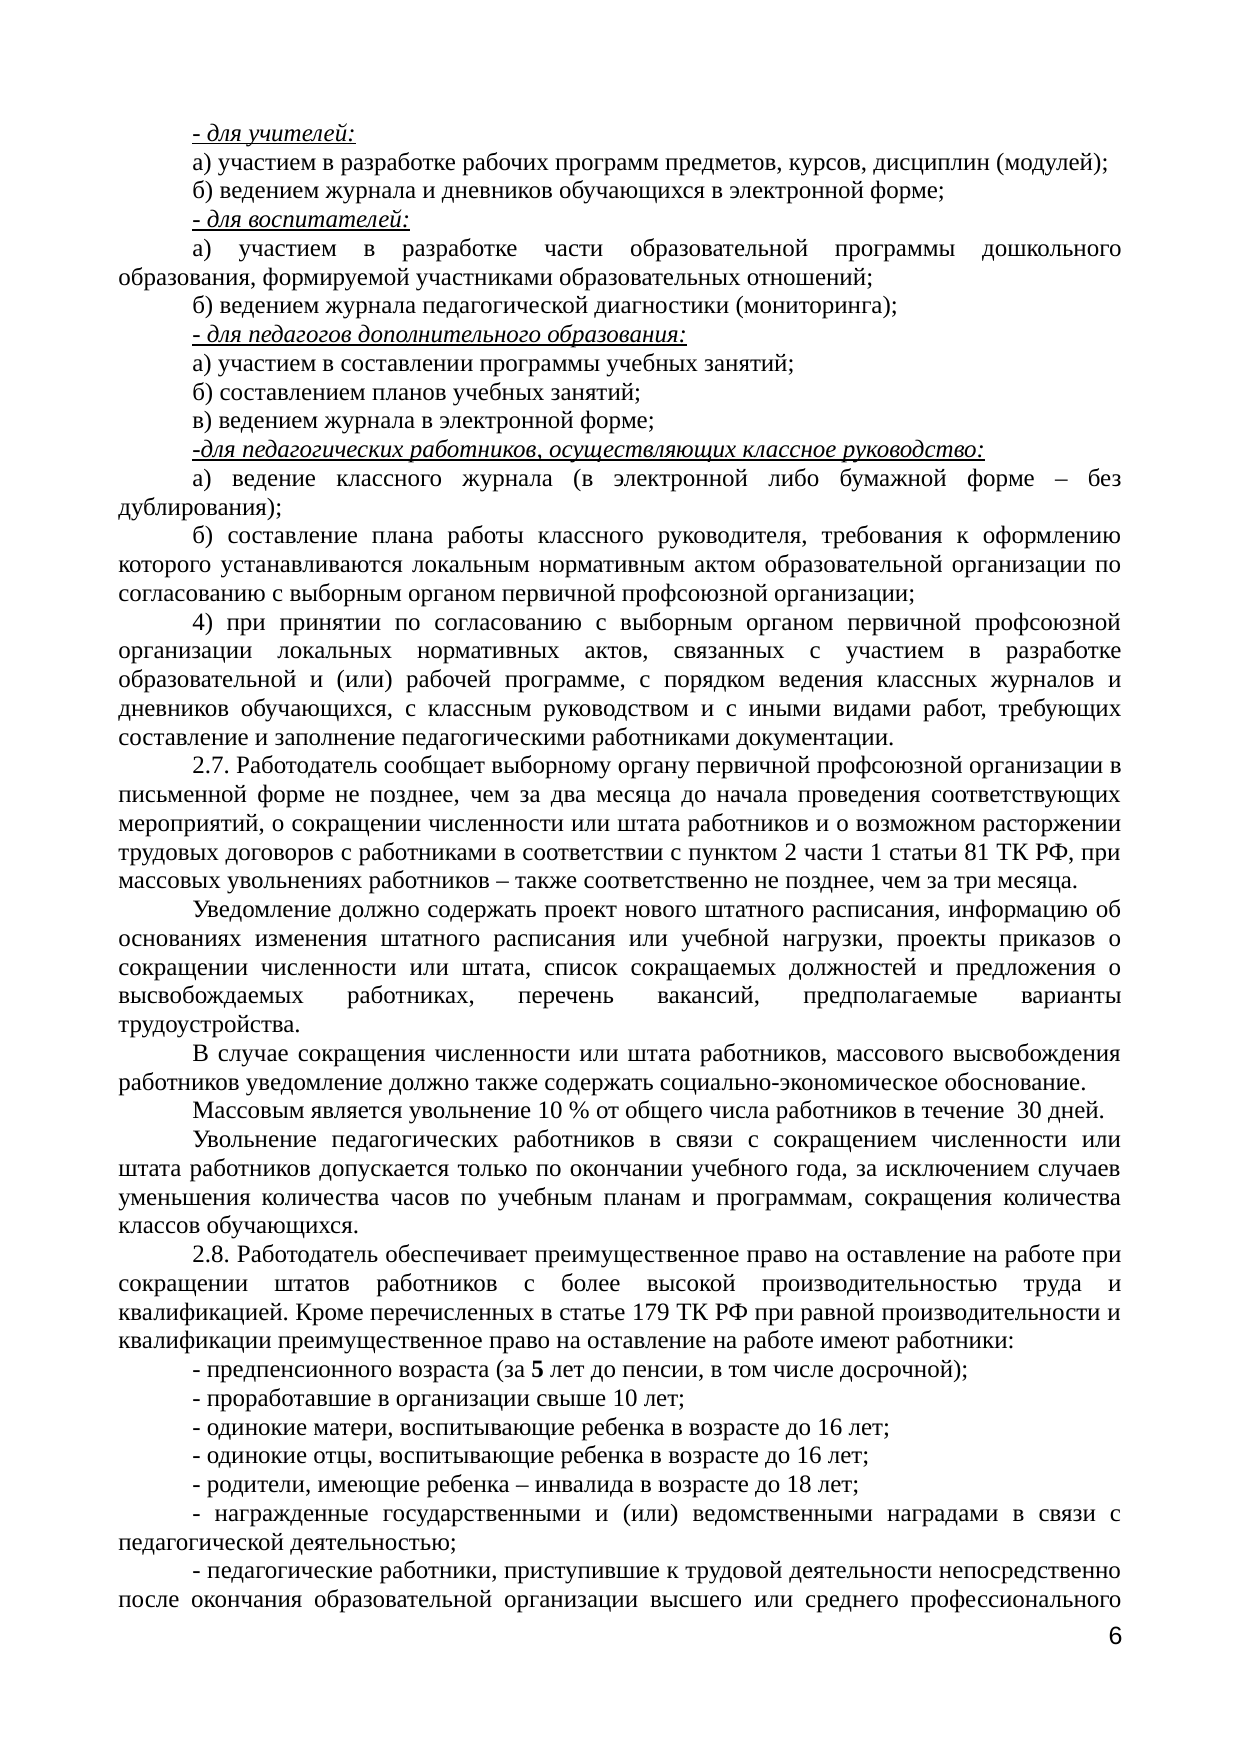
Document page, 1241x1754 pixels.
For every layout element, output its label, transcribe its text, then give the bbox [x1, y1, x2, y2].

text б) ведением журнала педагогической диагностики (мониторинга); [118, 291, 1122, 319]
text а) участием в разработке рабочих программ предметов, курсов, дисциплин (модулей); [118, 147, 1122, 176]
text б) составление плана работы классного руководителя, требования к оформлению которого устанавливаются локальным нормативным актом образовательной организации по согласованию с выборным органом первичной профсоюзной организации; [118, 521, 1122, 607]
text б) ведением журнала и дневников обучающихся в электронной форме; [118, 176, 1122, 204]
text - педагогические работники, приступившие к трудовой деятельности непосредственно после окончания образовательной организации высшего или среднего профессионального [118, 1556, 1122, 1613]
text - награжденные государственными и (или) ведомственными наградами в связи с педагогической деятельностью; [118, 1498, 1122, 1556]
text Уведомление должно содержать проект нового штатного расписания, информацию об основаниях изменения штатного расписания или учебной нагрузки, проекты приказов о сокращении численности или штата, список сокращаемых должностей и предложения о высвобождаемых работниках, перечень вакансий, предполагаемые варианты трудоустройства. [118, 894, 1122, 1038]
text 4) при принятии по согласованию с выборным органом первичной профсоюзной организации локальных нормативных актов, связанных с участием в разработке образовательной и (или) рабочей программе, с порядком ведения классных журналов и дневников обучающихся, с классным руководством и с иными видами работ, требующих составление и заполнение педагогическими работниками документации. [118, 607, 1122, 751]
text - одинокие отцы, воспитывающие ребенка в возрасте до 16 лет; [118, 1441, 1122, 1469]
text 2.8. Работодатель обеспечивает преимущественное право на оставление на работе при сокращении штатов работников с более высокой производительностью труда и квалификацией. Кроме перечисленных в статье 179 ТК РФ при равной производительности и квалификации преимущественное право на оставление на работе имеют работники: [118, 1239, 1122, 1354]
text - для педагогов дополнительного образования: [118, 319, 1122, 348]
text - для воспитателей: [118, 204, 1122, 233]
text Массовым является увольнение 10 % от общего числа работников в течение 30 дней. [118, 1096, 1122, 1124]
text Увольнение педагогических работников в связи с сокращением численности или штата работников допускается только по окончании учебного года, за исключением случаев уменьшения количества часов по учебным планам и программам, сокращения количества классов обучающихся. [118, 1124, 1122, 1239]
text а) участием в составлении программы учебных занятий; [118, 348, 1122, 377]
text а) участием в разработке части образовательной программы дошкольного образования, формируемой участниками образовательных отношений; [118, 233, 1122, 291]
text - предпенсионного возраста (за 5 лет до пенсии, в том числе досрочной); [118, 1354, 1122, 1383]
text В случае сокращения численности или штата работников, массового высвобождения работников уведомление должно также содержать социально-экономическое обоснование. [118, 1038, 1122, 1096]
text - для учителей: [118, 118, 1122, 147]
text - одинокие матери, воспитывающие ребенка в возрасте до 16 лет; [118, 1412, 1122, 1441]
text в) ведением журнала в электронной форме; [118, 406, 1122, 434]
text -для педагогических работников, осуществляющих классное руководство: [118, 434, 1122, 463]
text - проработавшие в организации свыше 10 лет; [118, 1383, 1122, 1412]
text б) составлением планов учебных занятий; [118, 377, 1122, 406]
text а) ведение классного журнала (в электронной либо бумажной форме – без дублирования); [118, 463, 1122, 521]
text 2.7. Работодатель сообщает выборному органу первичной профсоюзной организации в письменной форме не позднее, чем за два месяца до начала проведения соответствующих мероприятий, о сокращении численности или штата работников и о возможном расторжении трудовых договоров с работниками в соответствии с пунктом 2 части 1 статьи 81 ТК РФ, при массовых увольнениях работников – также соответственно не позднее, чем за три месяца. [118, 751, 1122, 894]
text - родители, имеющие ребенка – инвалида в возрасте до 18 лет; [118, 1469, 1122, 1498]
